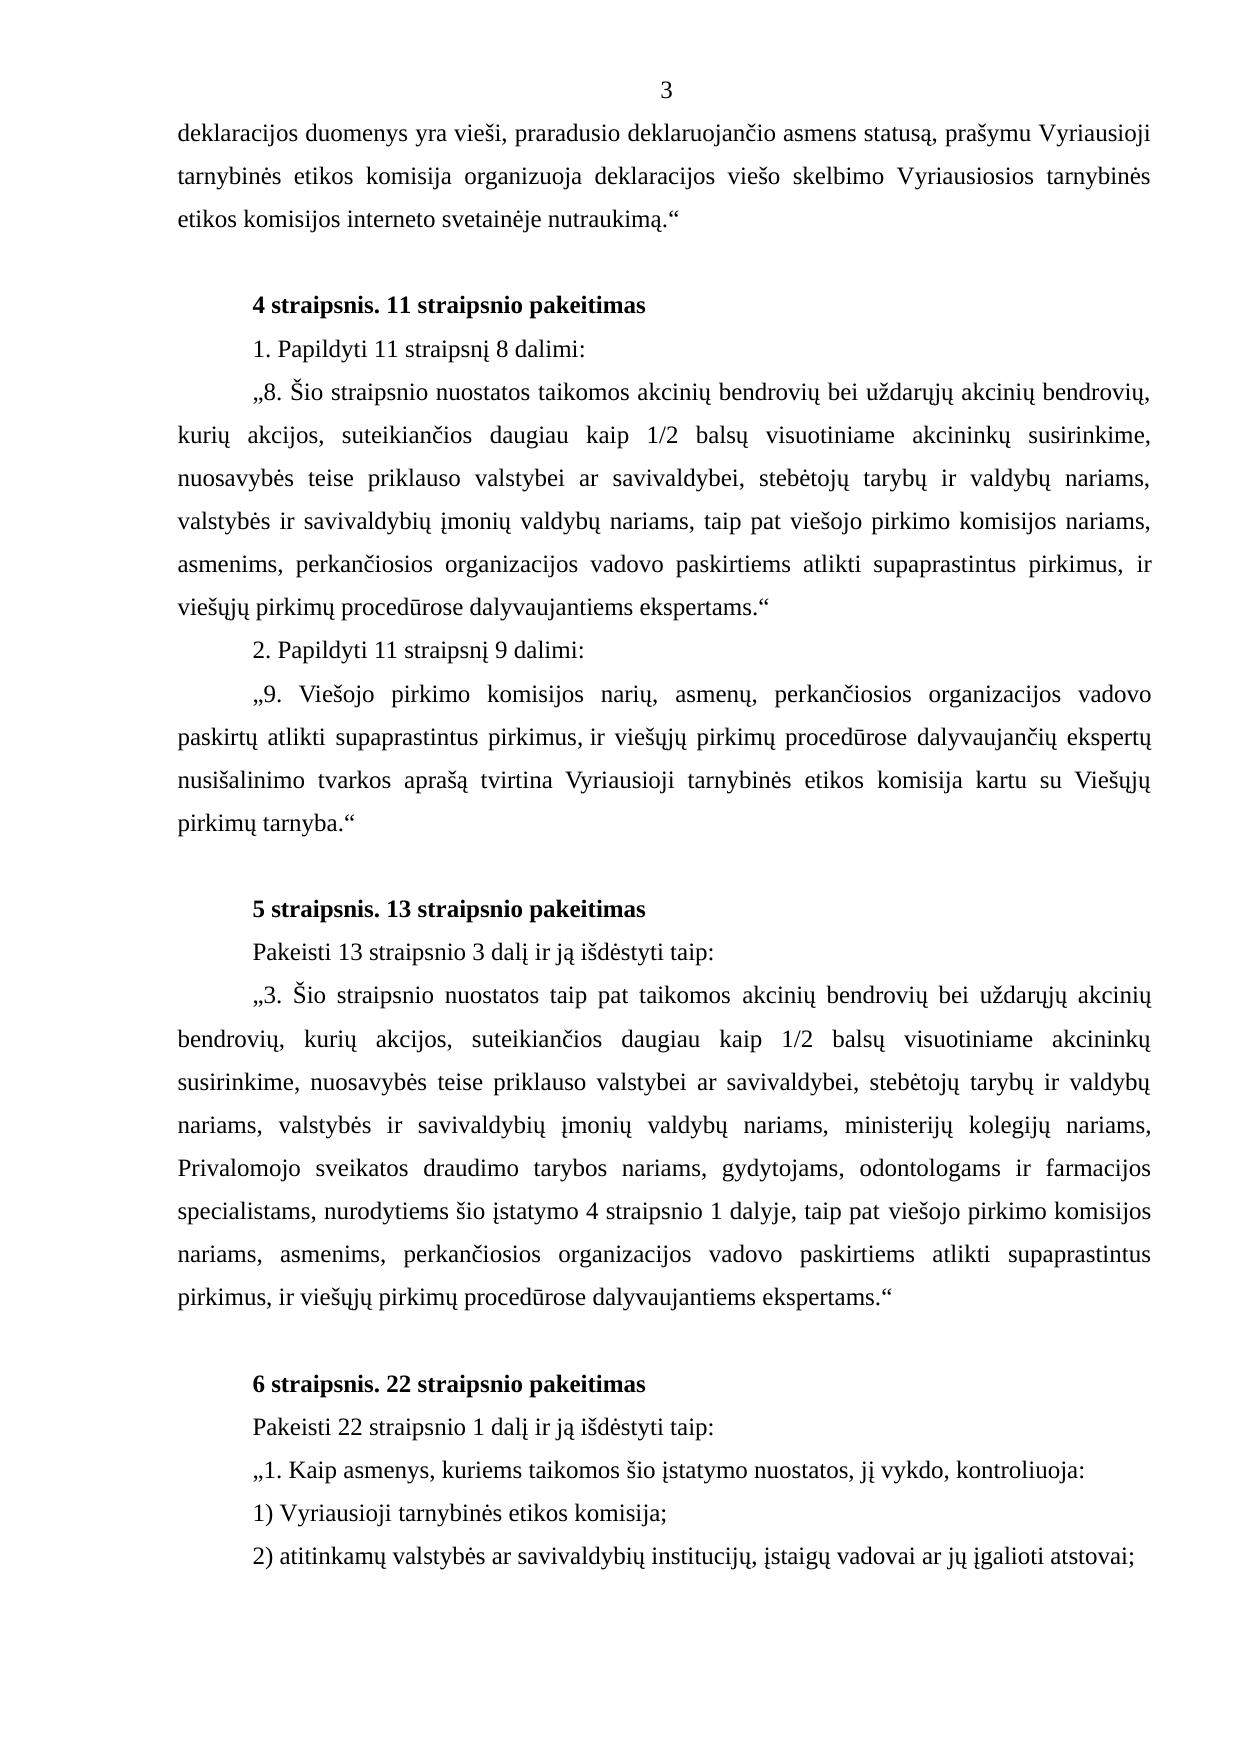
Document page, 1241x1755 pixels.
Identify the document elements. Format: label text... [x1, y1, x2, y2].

text Pakeisti 13 straipsnio 3 dalį ir ją išdėstyti taip: [177, 937, 1152, 966]
text 1) Vyriausioji tarnybinės etikos komisija; [177, 1498, 1152, 1527]
text „1. Kaip asmenys, kuriems taikomos šio įstatymo nuostatos, jį vykdo, kontroliuoja: [177, 1455, 1152, 1484]
text 5 straipsnis. 13 straipsnio pakeitimas [177, 894, 1152, 923]
text 2) atitinkamų valstybės ar savivaldybių institucijų, įstaigų vadovai ar jų įgalioti atstovai; [177, 1541, 1152, 1570]
text 4 straipsnis. 11 straipsnio pakeitimas [177, 291, 1152, 319]
text „8. Šio straipsnio nuostatos taikomos akcinių bendrovių bei uždarųjų akcinių bendrovių, kurių akcijos, suteikiančios daugiau kaip 1/2 balsų visuotiniame akcininkų susirinkime, nuosavybės teise priklauso valstybei ar savivaldybei, stebėtojų tarybų ir valdybų nariams, valstybės ir savivaldybių įmonių valdybų nariams, taip pat viešojo pirkimo komisijos nariams, asmenims, perkančiosios organizacijos vadovo paskirtiems atlikti supaprastintus pirkimus, ir viešųjų pirkimų procedūrose dalyvaujantiems ekspertams.“ [177, 377, 1152, 621]
text Pakeisti 22 straipsnio 1 dalį ir ją išdėstyti taip: [177, 1412, 1152, 1441]
text „9. Viešojo pirkimo komisijos narių, asmenų, perkančiosios organizacijos vadovo paskirtų atlikti supaprastintus pirkimus, ir viešųjų pirkimų procedūrose dalyvaujančių ekspertų nusišalinimo tvarkos aprašą tvirtina Vyriausioji tarnybinės etikos komisija kartu su Viešųjų pirkimų tarnyba.“ [177, 679, 1152, 837]
text deklaracijos duomenys yra vieši, praradusio deklaruojančio asmens statusą, prašymu Vyriausioji tarnybinės etikos komisija organizuoja deklaracijos viešo skelbimo Vyriausiosios tarnybinės etikos komisijos interneto svetainėje nutraukimą.“ [177, 118, 1152, 233]
text 6 straipsnis. 22 straipsnio pakeitimas [177, 1369, 1152, 1397]
text 1. Papildyti 11 straipsnį 8 dalimi: [177, 334, 1152, 362]
text 2. Papildyti 11 straipsnį 9 dalimi: [177, 636, 1152, 664]
text „3. Šio straipsnio nuostatos taip pat taikomos akcinių bendrovių bei uždarųjų akcinių bendrovių, kurių akcijos, suteikiančios daugiau kaip 1/2 balsų visuotiniame akcininkų susirinkime, nuosavybės teise priklauso valstybei ar savivaldybei, stebėtojų tarybų ir valdybų nariams, valstybės ir savivaldybių įmonių valdybų nariams, ministerijų kolegijų nariams, Privalomojo sveikatos draudimo tarybos nariams, gydytojams, odontologams ir farmacijos specialistams, nurodytiems šio įstatymo 4 straipsnio 1 dalyje, taip pat viešojo pirkimo komisijos nariams, asmenims, perkančiosios organizacijos vadovo paskirtiems atlikti supaprastintus pirkimus, ir viešųjų pirkimų procedūrose dalyvaujantiems ekspertams.“ [177, 981, 1152, 1311]
